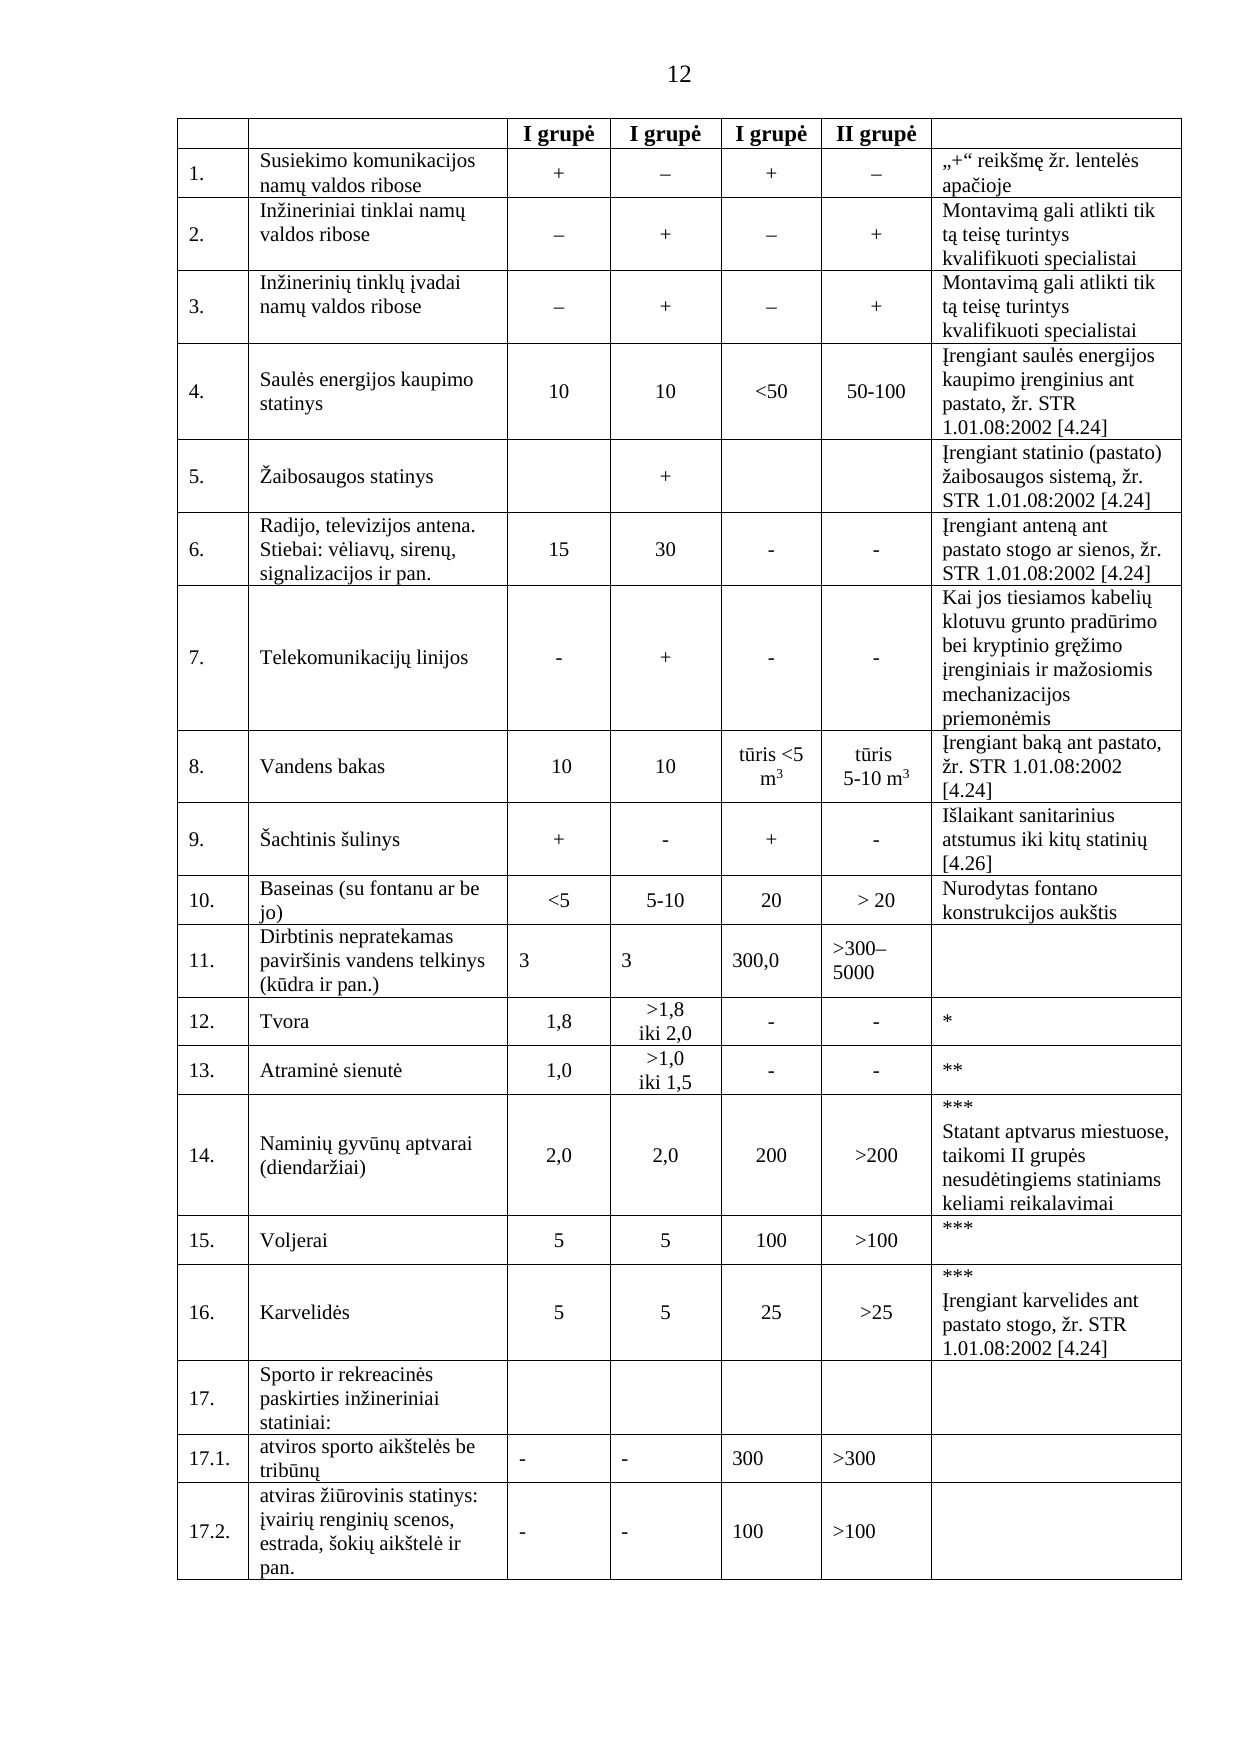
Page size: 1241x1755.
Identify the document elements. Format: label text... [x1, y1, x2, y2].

table_cell 100 [722, 1216, 821, 1264]
table_cell 300 [722, 1435, 821, 1482]
table_cell + [611, 440, 721, 512]
table_cell >200 [822, 1095, 931, 1215]
table_cell Montavimą gali atlikti tik tą teisę turintys kvalifikuoti specialistai [932, 198, 1181, 270]
table_cell 2,0 [611, 1095, 721, 1215]
table_cell - [508, 586, 610, 729]
table_cell >25 [822, 1265, 931, 1360]
table_cell Montavimą gali atlikti tik tą teisę turintys kvalifikuoti specialistai [932, 271, 1181, 342]
table_cell Dirbtinis nepratekamas paviršinis vandens telkinys (kūdra ir pan.) [249, 925, 507, 996]
table_cell Inžineriniai tinklai namų valdos ribose [249, 198, 507, 270]
table_cell 13. [178, 1046, 248, 1094]
table_header [932, 119, 1181, 148]
table_cell - [822, 1046, 931, 1094]
table_cell Išlaikant sanitarinius atstumus iki kitų statinių [4.26] [932, 803, 1181, 875]
table_cell + [611, 586, 721, 729]
table_cell 1,0 [508, 1046, 610, 1094]
table_cell [822, 440, 931, 512]
table_cell – [822, 149, 931, 197]
table_cell [822, 1361, 931, 1434]
table_cell 17.1. [178, 1435, 248, 1482]
table_cell + [822, 271, 931, 342]
table_cell 15 [508, 513, 610, 585]
table_cell atviras žiūrovinis statinys: įvairių renginių scenos, estrada, šokių aikštelė ir pan. [249, 1483, 507, 1579]
table_cell <5 [508, 876, 610, 924]
table_cell - [611, 1483, 721, 1579]
table_cell II grupė [822, 119, 931, 148]
table_cell 100 [722, 1483, 821, 1579]
table_cell [932, 1483, 1181, 1579]
table_cell 9. [178, 803, 248, 875]
table_cell Vandens bakas [249, 731, 507, 802]
table_cell - [722, 586, 821, 729]
table_cell 5. [178, 440, 248, 512]
table_cell *** Įrengiant karvelides ant pastato stogo, žr. STR 1.01.08:2002 [4.24] [932, 1265, 1181, 1360]
table_cell >300 [822, 1435, 931, 1482]
table_cell [722, 440, 821, 512]
table_header [249, 119, 507, 148]
table_cell - [508, 1483, 610, 1579]
table_cell + [508, 803, 610, 875]
table_cell 14. [178, 1095, 248, 1215]
table_cell I grupė [508, 119, 610, 148]
table_cell [932, 925, 1181, 996]
table_cell 10. [178, 876, 248, 924]
table_cell [932, 1435, 1181, 1482]
table_cell - [822, 803, 931, 875]
table_cell *** [932, 1216, 1181, 1264]
table_cell 20 [722, 876, 821, 924]
table_cell 3 [611, 925, 721, 996]
table_cell 200 [722, 1095, 821, 1215]
table_cell + [822, 198, 931, 270]
table_cell Baseinas (su fontanu ar be jo) [249, 876, 507, 924]
table_cell atviros sporto aikštelės be tribūnų [249, 1435, 507, 1482]
table_cell >1,8 iki 2,0 [611, 998, 721, 1045]
table_cell <50 [722, 344, 821, 439]
table_cell - [611, 1435, 721, 1482]
table_cell - [722, 513, 821, 585]
table_cell [932, 1361, 1181, 1434]
table_cell 5 [508, 1265, 610, 1360]
table_cell 4. [178, 344, 248, 439]
table_cell 300,0 [722, 925, 821, 996]
table_cell tūris <5 m3 [722, 731, 821, 802]
table_cell Įrengiant baką ant pastato, žr. STR 1.01.08:2002 [4.24] [932, 731, 1181, 802]
table_cell + [722, 149, 821, 197]
table_cell 10 [611, 731, 721, 802]
table_cell *** Statant aptvarus miestuose, taikomi II grupės nesudėtingiems statiniams keliami reikalavimai [932, 1095, 1181, 1215]
table_cell I grupė [611, 119, 721, 148]
table_cell >100 [822, 1216, 931, 1264]
table_cell Radijo, televizijos antena. Stiebai: vėliavų, sirenų, signalizacijos ir pan. [249, 513, 507, 585]
table_cell Voljerai [249, 1216, 507, 1264]
table_cell 5 [508, 1216, 610, 1264]
table_cell 1,8 [508, 998, 610, 1045]
table_cell Saulės energijos kaupimo statinys [249, 344, 507, 439]
table_cell [508, 440, 610, 512]
table_cell 2. [178, 198, 248, 270]
table_cell 15. [178, 1216, 248, 1264]
table_cell Įrengiant saulės energijos kaupimo įrenginius ant pastato, žr. STR 1.01.08:2002 [4.24] [932, 344, 1181, 439]
table_cell Nurodytas fontano konstrukcijos aukštis [932, 876, 1181, 924]
table_cell – [508, 198, 610, 270]
table_cell 50-100 [822, 344, 931, 439]
table_cell 25 [722, 1265, 821, 1360]
table_cell 10 [611, 344, 721, 439]
table_cell „+“ reikšmę žr. lentelės apačioje [932, 149, 1181, 197]
table_cell 30 [611, 513, 721, 585]
table_cell 10 [508, 344, 610, 439]
table_cell Žaibosaugos statinys [249, 440, 507, 512]
table_cell 17.2. [178, 1483, 248, 1579]
table_cell I grupė [722, 119, 821, 148]
table_cell 8. [178, 731, 248, 802]
table_cell – [722, 271, 821, 342]
table_cell + [722, 803, 821, 875]
table_header [178, 119, 248, 148]
table_cell [508, 1361, 610, 1434]
table_cell 5 [611, 1216, 721, 1264]
table_cell * [932, 998, 1181, 1045]
table_cell Įrengiant statinio (pastato) žaibosaugos sistemą, žr. STR 1.01.08:2002 [4.24] [932, 440, 1181, 512]
table_cell – [508, 271, 610, 342]
table_cell Atraminė sienutė [249, 1046, 507, 1094]
table_cell - [611, 803, 721, 875]
table_cell + [508, 149, 610, 197]
table_cell – [611, 149, 721, 197]
table_cell > 20 [822, 876, 931, 924]
table_cell [722, 1361, 821, 1434]
table_cell - [722, 998, 821, 1045]
table_cell [611, 1361, 721, 1434]
table_cell Kai jos tiesiamos kabelių klotuvu grunto pradūrimo bei kryptinio gręžimo įrenginiais ir mažosiomis mechanizacijos priemonėmis [932, 586, 1181, 729]
table_cell Inžinerinių tinklų įvadai namų valdos ribose [249, 271, 507, 342]
table_cell 17. [178, 1361, 248, 1434]
table_cell – [722, 198, 821, 270]
table_cell 16. [178, 1265, 248, 1360]
table_cell Telekomunikacijų linijos [249, 586, 507, 729]
table_cell >300–5000 [822, 925, 931, 996]
table_cell 7. [178, 586, 248, 729]
table_cell - [508, 1435, 610, 1482]
table_cell 5 [611, 1265, 721, 1360]
table_cell Šachtinis šulinys [249, 803, 507, 875]
table_cell 2,0 [508, 1095, 610, 1215]
table_cell Susiekimo komunikacijos namų valdos ribose [249, 149, 507, 197]
table_cell Įrengiant anteną ant pastato stogo ar sienos, žr. STR 1.01.08:2002 [4.24] [932, 513, 1181, 585]
table_cell tūris 5-10 m3 [822, 731, 931, 802]
table_cell - [822, 513, 931, 585]
table_cell + [611, 271, 721, 342]
table_cell >1,0 iki 1,5 [611, 1046, 721, 1094]
table_cell + [611, 198, 721, 270]
table_cell Tvora [249, 998, 507, 1045]
table_cell ** [932, 1046, 1181, 1094]
table_cell 11. [178, 925, 248, 996]
table_cell - [822, 998, 931, 1045]
table_cell 5-10 [611, 876, 721, 924]
table_cell - [822, 586, 931, 729]
table_cell 12. [178, 998, 248, 1045]
table_cell 1. [178, 149, 248, 197]
table_cell - [722, 1046, 821, 1094]
table_cell 3. [178, 271, 248, 342]
table_cell 3 [508, 925, 610, 996]
table_cell 6. [178, 513, 248, 585]
table_cell 10 [508, 731, 610, 802]
table_cell >100 [822, 1483, 931, 1579]
table_cell Naminių gyvūnų aptvarai (diendaržiai) [249, 1095, 507, 1215]
table_cell Karvelidės [249, 1265, 507, 1360]
table_cell Sporto ir rekreacinės paskirties inžineriniai statiniai: [249, 1361, 507, 1434]
